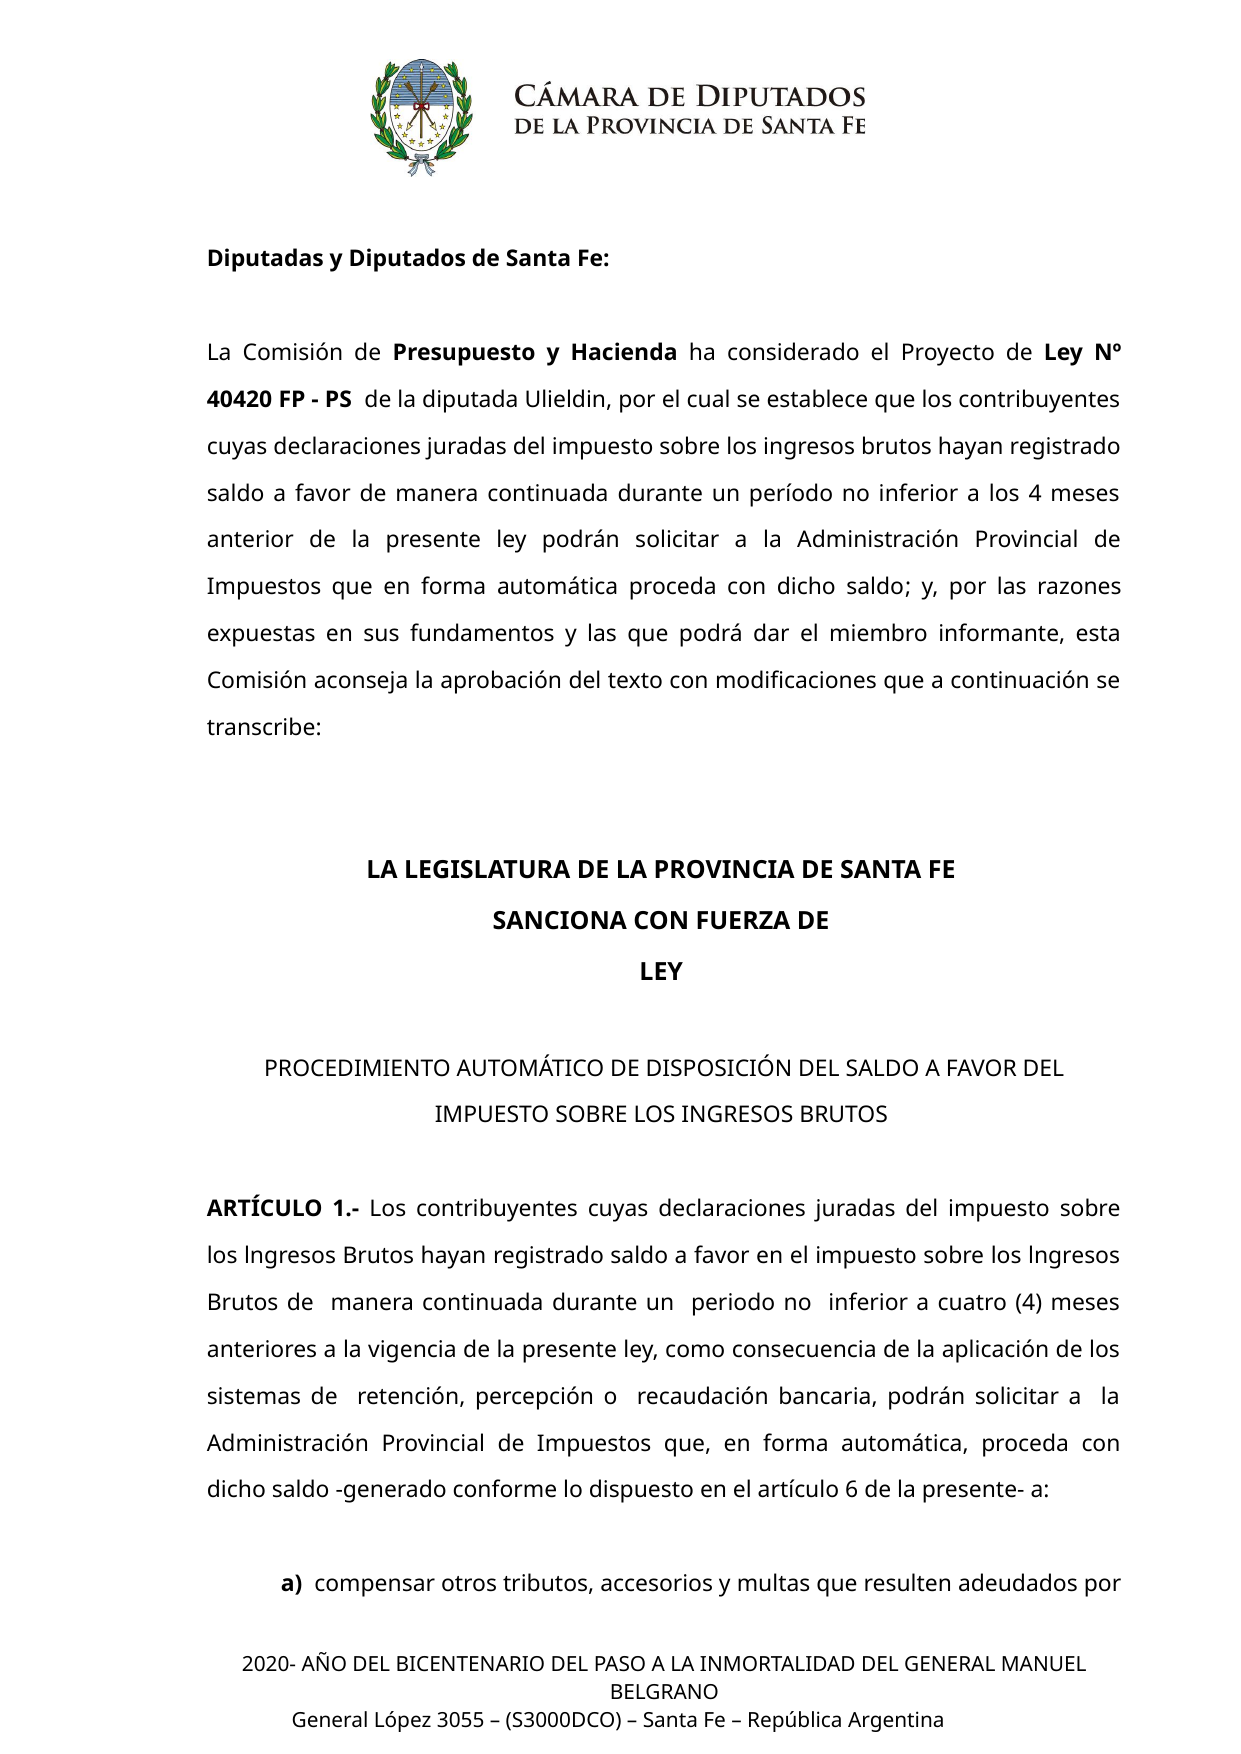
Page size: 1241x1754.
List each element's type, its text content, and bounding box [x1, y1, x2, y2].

text LEY [207, 954, 1122, 988]
text La Comisión de Presupuesto y Hacienda ha considerado el Proyecto de Ley Nº 40420 FP - PS de la diputada Ulieldin, por el cual se establece que los contribuyentes cuyas declaraciones juradas del impuesto sobre los ingresos brutos hayan registrado saldo a favor de manera continuada durante un período no inferior a los 4 meses anterior de la presente ley podrán solicitar a la Administración Provincial de Impuestos que en forma automática proceda con dicho saldo; y, por las razones expuestas en sus fundamentos y las que podrá dar el miembro informante, esta Comisión aconseja la aprobación del texto con modificaciones que a continuación se transcribe: [207, 336, 1122, 742]
text ARTÍCULO 1.- Los contribuyentes cuyas declaraciones juradas del impuesto sobre los lngresos Brutos hayan registrado saldo a favor en el impuesto sobre los lngresos Brutos de manera continuada durante un periodo no inferior a cuatro (4) meses anteriores a la vigencia de la presente ley, como consecuencia de la aplicación de los sistemas de retención, percepción o recaudación bancaria, podrán solicitar a la Administración Provincial de Impuestos que, en forma automática, proceda con dicho saldo -generado conforme lo dispuesto en el artículo 6 de la presente- a: [207, 1192, 1122, 1505]
text SANCIONA CON FUERZA DE [207, 903, 1122, 937]
text PROCEDIMIENTO AUTOMÁTICO DE DISPOSICIÓN DEL SALDO A FAVOR DEL IMPUESTO SOBRE LOS INGRESOS BRUTOS [207, 1052, 1122, 1130]
picture [370, 59, 866, 181]
text a) compensar otros tributos, accesorios y multas que resulten adeudados por [207, 1567, 1122, 1598]
text Diputadas y Diputados de Santa Fe: [207, 242, 1122, 273]
text LA LEGISLATURA DE LA PROVINCIA DE SANTA FE [207, 852, 1122, 886]
